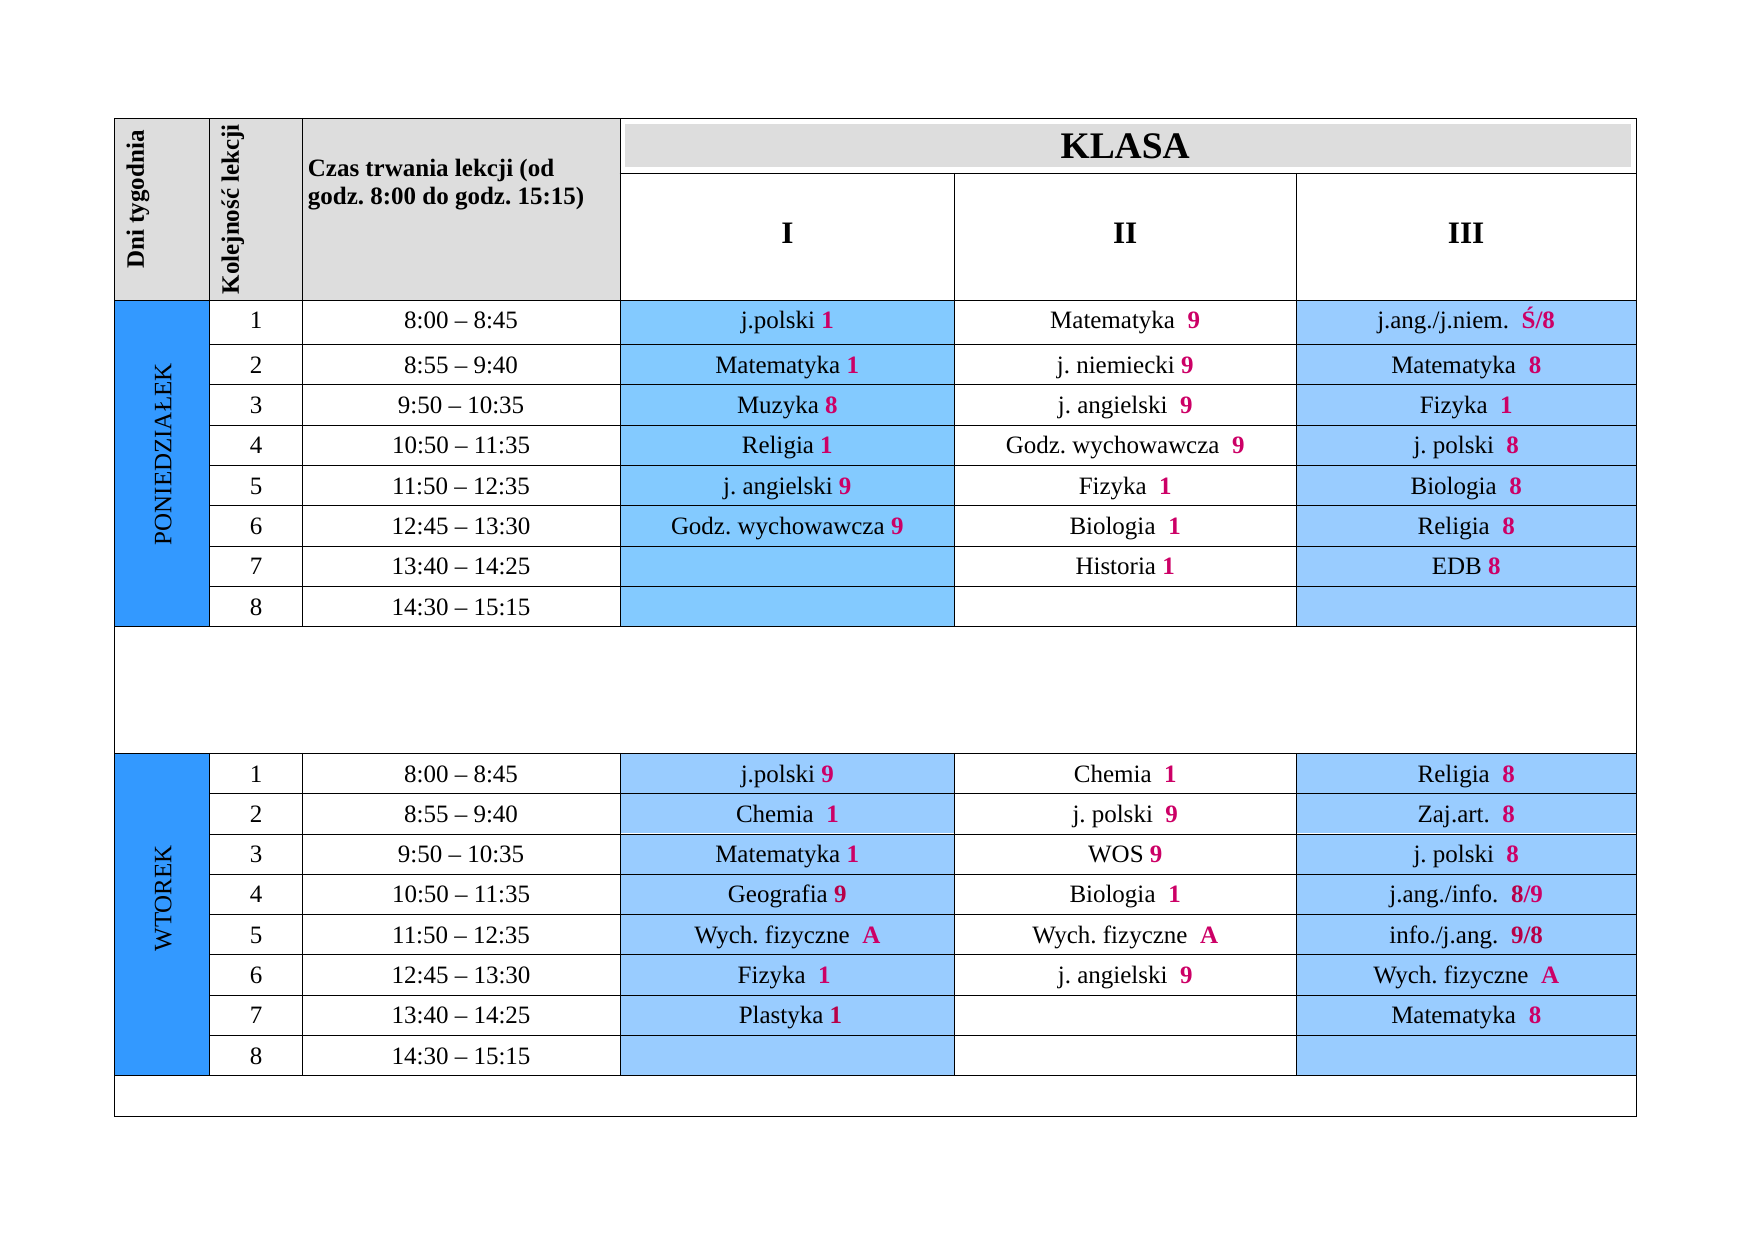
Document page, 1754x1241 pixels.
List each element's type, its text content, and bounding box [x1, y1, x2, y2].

table_cell 4 [210, 426, 302, 465]
table_cell 1 [210, 754, 302, 793]
table_cell Fizyka 1 [1297, 385, 1636, 425]
table_cell 7 [210, 547, 302, 586]
table_cell 13:40 – 14:25 [303, 547, 620, 586]
table_cell 13:40 – 14:25 [303, 996, 620, 1035]
table_cell Godz. wychowawcza 9 [955, 426, 1296, 465]
table_cell [115, 1076, 1636, 1116]
table_cell 3 [210, 385, 302, 425]
table_cell 6 [210, 506, 302, 546]
table_cell Plastyka 1 [621, 996, 954, 1035]
table_cell 2 [210, 794, 302, 833]
table_cell Religia 1 [621, 426, 954, 465]
table_cell j.ang./j.niem. Ś/8 [1297, 301, 1636, 344]
table_cell 5 [210, 915, 302, 954]
table_cell 8:00 – 8:45 [303, 301, 620, 344]
table_cell Matematyka 1 [621, 345, 954, 384]
table_cell Muzyka 8 [621, 385, 954, 425]
table_cell 3 [210, 835, 302, 874]
table_cell Biologia 8 [1297, 466, 1636, 505]
table_cell II [955, 174, 1296, 300]
table_cell Chemia 1 [621, 794, 954, 833]
table_cell Wych. fizyczne A [621, 915, 954, 954]
table_cell 8:55 – 9:40 [303, 794, 620, 833]
table_cell Chemia 1 [955, 754, 1296, 793]
table_cell 10:50 – 11:35 [303, 875, 620, 914]
table_cell Matematyka 8 [1297, 345, 1636, 384]
table_cell [621, 1036, 954, 1075]
table_cell j. polski 8 [1297, 426, 1636, 465]
table_cell Matematyka 1 [621, 835, 954, 874]
table_cell j. polski 9 [955, 794, 1296, 833]
table_cell [621, 547, 954, 586]
table_header Czas trwania lekcji (od godz. 8:00 do godz. 15:15) [303, 119, 620, 300]
table_cell Godz. wychowawcza 9 [621, 506, 954, 546]
table_cell j. niemiecki 9 [955, 345, 1296, 384]
table_cell [115, 627, 1636, 753]
table_cell Zaj.art. 8 [1297, 794, 1636, 833]
table_cell j.polski 9 [621, 754, 954, 793]
table_cell Biologia 1 [955, 875, 1296, 914]
table_cell Wych. fizyczne A [955, 915, 1296, 954]
table_cell 8:55 – 9:40 [303, 345, 620, 384]
table_cell 8 [210, 587, 302, 626]
table_cell 2 [210, 345, 302, 384]
table_cell Wych. fizyczne A [1297, 955, 1636, 995]
table_cell [955, 587, 1296, 626]
table_cell Biologia 1 [955, 506, 1296, 546]
table_cell [955, 1036, 1296, 1075]
table_cell Religia 8 [1297, 754, 1636, 793]
table_header Kolejność lekcji [210, 119, 302, 300]
table_cell 14:30 – 15:15 [303, 1036, 620, 1075]
table_cell 4 [210, 875, 302, 914]
table_cell [955, 996, 1296, 1035]
table_cell 12:45 – 13:30 [303, 506, 620, 546]
table_cell 11:50 – 12:35 [303, 466, 620, 505]
table_cell j.polski 1 [621, 301, 954, 344]
table_cell 5 [210, 466, 302, 505]
table_header KLASA [621, 119, 1636, 173]
table_cell j. polski 8 [1297, 835, 1636, 874]
table_cell Matematyka 8 [1297, 996, 1636, 1035]
table_cell Fizyka 1 [621, 955, 954, 995]
table_cell Geografia 9 [621, 875, 954, 914]
table_cell j. angielski 9 [955, 385, 1296, 425]
table_cell 10:50 – 11:35 [303, 426, 620, 465]
table_cell 1 [210, 301, 302, 344]
table_cell WOS 9 [955, 835, 1296, 874]
table_cell III [1297, 174, 1636, 300]
table_cell j. angielski 9 [621, 466, 954, 505]
table_cell Fizyka 1 [955, 466, 1296, 505]
table_cell 12:45 – 13:30 [303, 955, 620, 995]
table_cell 11:50 – 12:35 [303, 915, 620, 954]
table_cell Religia 8 [1297, 506, 1636, 546]
table_cell j. angielski 9 [955, 955, 1296, 995]
table_cell [1297, 1036, 1636, 1075]
table_cell I [621, 174, 954, 300]
table_cell info./j.ang. 9/8 [1297, 915, 1636, 954]
table_cell 9:50 – 10:35 [303, 835, 620, 874]
table_cell Historia 1 [955, 547, 1296, 586]
table_cell 7 [210, 996, 302, 1035]
table_cell 9:50 – 10:35 [303, 385, 620, 425]
table_cell 6 [210, 955, 302, 995]
table_cell 8:00 – 8:45 [303, 754, 620, 793]
table_cell 8 [210, 1036, 302, 1075]
table_cell [1297, 587, 1636, 626]
table_cell PONIEDZIAŁEK [115, 301, 209, 626]
table_cell WTOREK [115, 754, 209, 1075]
table_cell EDB 8 [1297, 547, 1636, 586]
table_header Dni tygodnia [115, 119, 209, 300]
table_cell j.ang./info. 8/9 [1297, 875, 1636, 914]
table_cell 14:30 – 15:15 [303, 587, 620, 626]
table_cell [621, 587, 954, 626]
table_cell Matematyka 9 [955, 301, 1296, 344]
